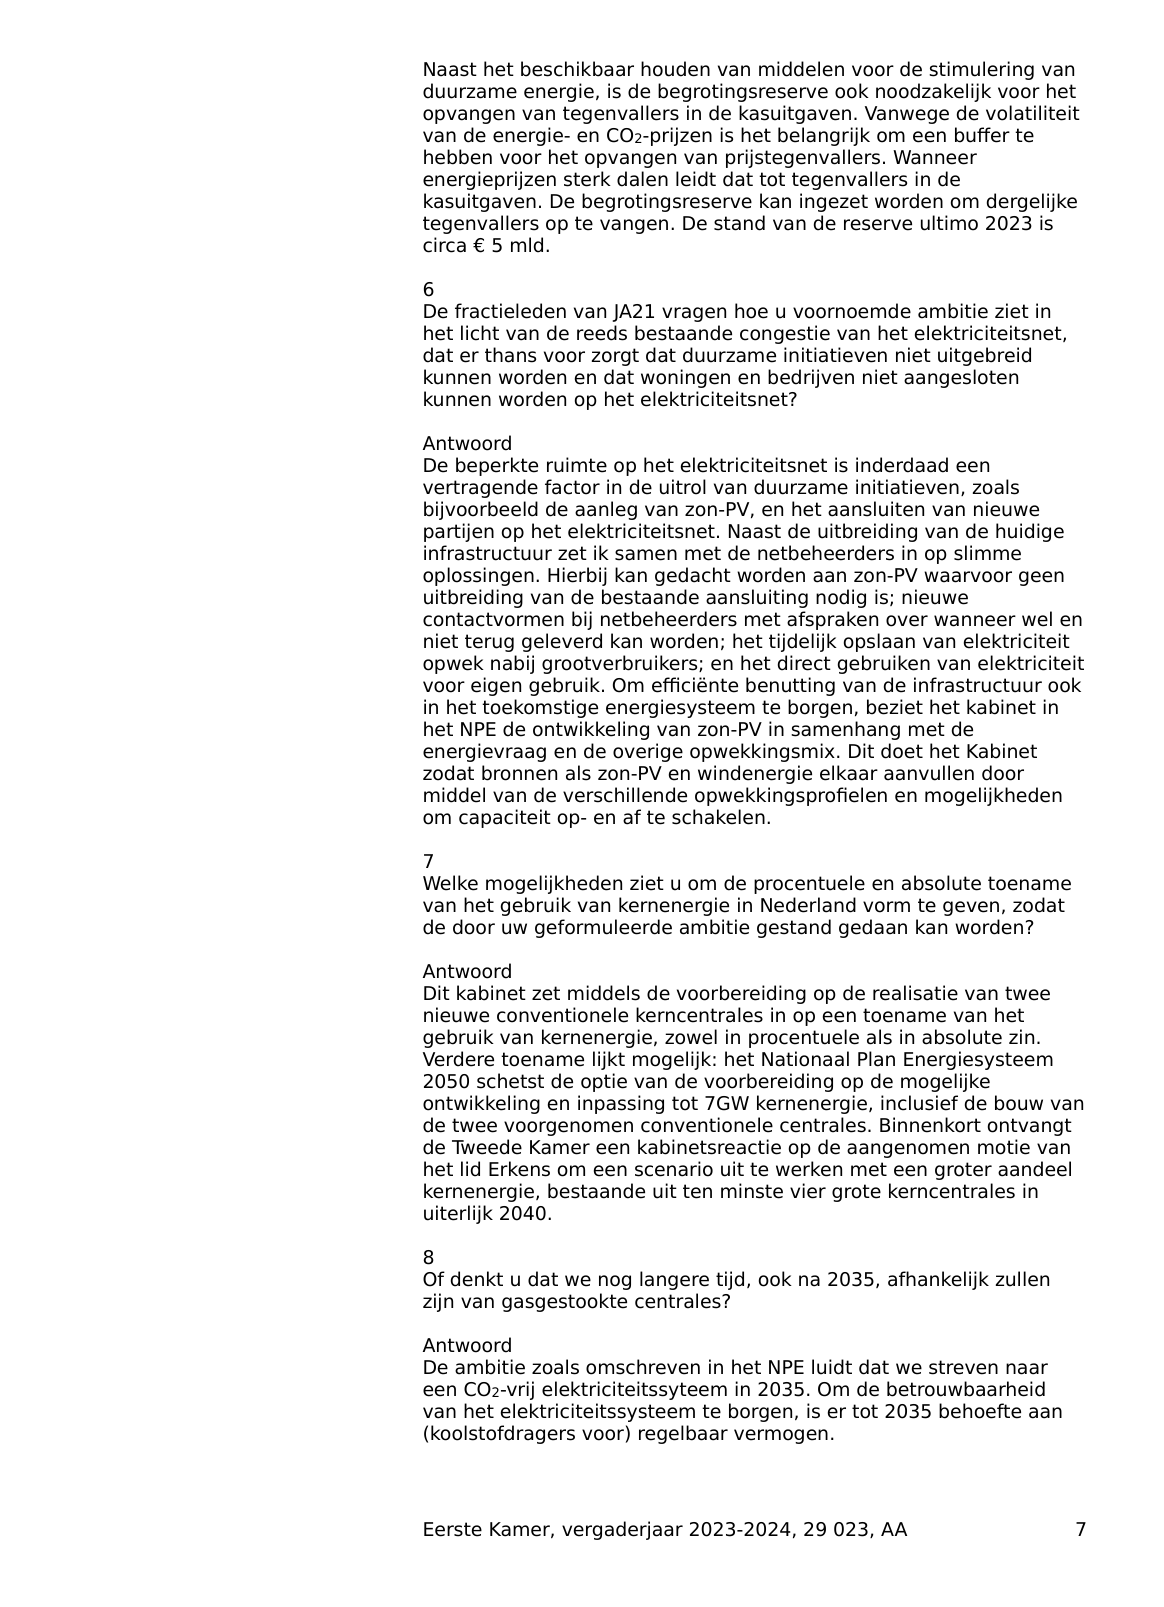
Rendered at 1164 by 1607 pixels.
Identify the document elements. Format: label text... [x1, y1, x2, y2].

text Antwoord [422, 1335, 1087, 1357]
text Welke mogelijkheden ziet u om de procentuele en absolute toename van het gebruik van kernenergie in Nederland vorm te geven, zodat de door uw geformuleerde ambitie gestand gedaan kan worden? [422, 873, 1087, 939]
text Dit kabinet zet middels de voorbereiding op de realisatie van twee nieuwe conventionele kerncentrales in op een toename van het gebruik van kernenergie, zowel in procentuele als in absolute zin. Verdere toename lijkt mogelijk: het Nationaal Plan Energiesysteem 2050 schetst de optie van de voorbereiding op de mogelijke ontwikkeling en inpassing tot 7GW kernenergie, inclusief de bouw van de twee voorgenomen conventionele centrales. Binnenkort ontvangt de Tweede Kamer een kabinetsreactie op de aangenomen motie van het lid Erkens om een scenario uit te werken met een groter aandeel kernenergie, bestaande uit ten minste vier grote kerncentrales in uiterlijk 2040. [422, 983, 1087, 1225]
text Antwoord [422, 433, 1087, 455]
text Antwoord [422, 961, 1087, 983]
text De fractieleden van JA21 vragen hoe u voornoemde ambitie ziet in het licht van de reeds bestaande congestie van het elektriciteitsnet, dat er thans voor zorgt dat duurzame initiatieven niet uitgebreid kunnen worden en dat woningen en bedrijven niet aangesloten kunnen worden op het elektriciteitsnet? [422, 301, 1087, 411]
text Of denkt u dat we nog langere tijd, ook na 2035, afhankelijk zullen zijn van gasgestookte centrales? [422, 1269, 1087, 1313]
text De beperkte ruimte op het elektriciteitsnet is inderdaad een vertragende factor in de uitrol van duurzame initiatieven, zoals bijvoorbeeld de aanleg van zon-PV, en het aansluiten van nieuwe partijen op het elektriciteitsnet. Naast de uitbreiding van de huidige infrastructuur zet ik samen met de netbeheerders in op slimme oplossingen. Hierbij kan gedacht worden aan zon-PV waarvoor geen uitbreiding van de bestaande aansluiting nodig is; nieuwe contactvormen bij netbeheerders met afspraken over wanneer wel en niet terug geleverd kan worden; het tijdelijk opslaan van elektriciteit opwek nabij grootverbruikers; en het direct gebruiken van elektriciteit voor eigen gebruik. Om efficiënte benutting van de infrastructuur ook in het toekomstige energiesysteem te borgen, beziet het kabinet in het NPE de ontwikkeling van zon-PV in samenhang met de energievraag en de overige opwekkingsmix. Dit doet het Kabinet zodat bronnen als zon-PV en windenergie elkaar aanvullen door middel van de verschillende opwekkingsprofielen en mogelijkheden om capaciteit op- en af te schakelen. [422, 455, 1087, 829]
text De ambitie zoals omschreven in het NPE luidt dat we streven naar een CO2-vrij elektriciteitssyteem in 2035. Om de betrouwbaarheid van het elektriciteitssysteem te borgen, is er tot 2035 behoefte aan (koolstofdragers voor) regelbaar vermogen. [422, 1357, 1087, 1445]
text 6 [422, 279, 1087, 301]
text Naast het beschikbaar houden van middelen voor de stimulering van duurzame energie, is de begrotingsreserve ook noodzakelijk voor het opvangen van tegenvallers in de kasuitgaven. Vanwege de volatiliteit van de energie- en CO2-prijzen is het belangrijk om een buffer te hebben voor het opvangen van prijstegenvallers. Wanneer energieprijzen sterk dalen leidt dat tot tegenvallers in de kasuitgaven. De begrotingsreserve kan ingezet worden om dergelijke tegenvallers op te vangen. De stand van de reserve ultimo 2023 is circa € 5 mld. [422, 59, 1087, 257]
text 8 [422, 1247, 1087, 1269]
text 7 [422, 851, 1087, 873]
